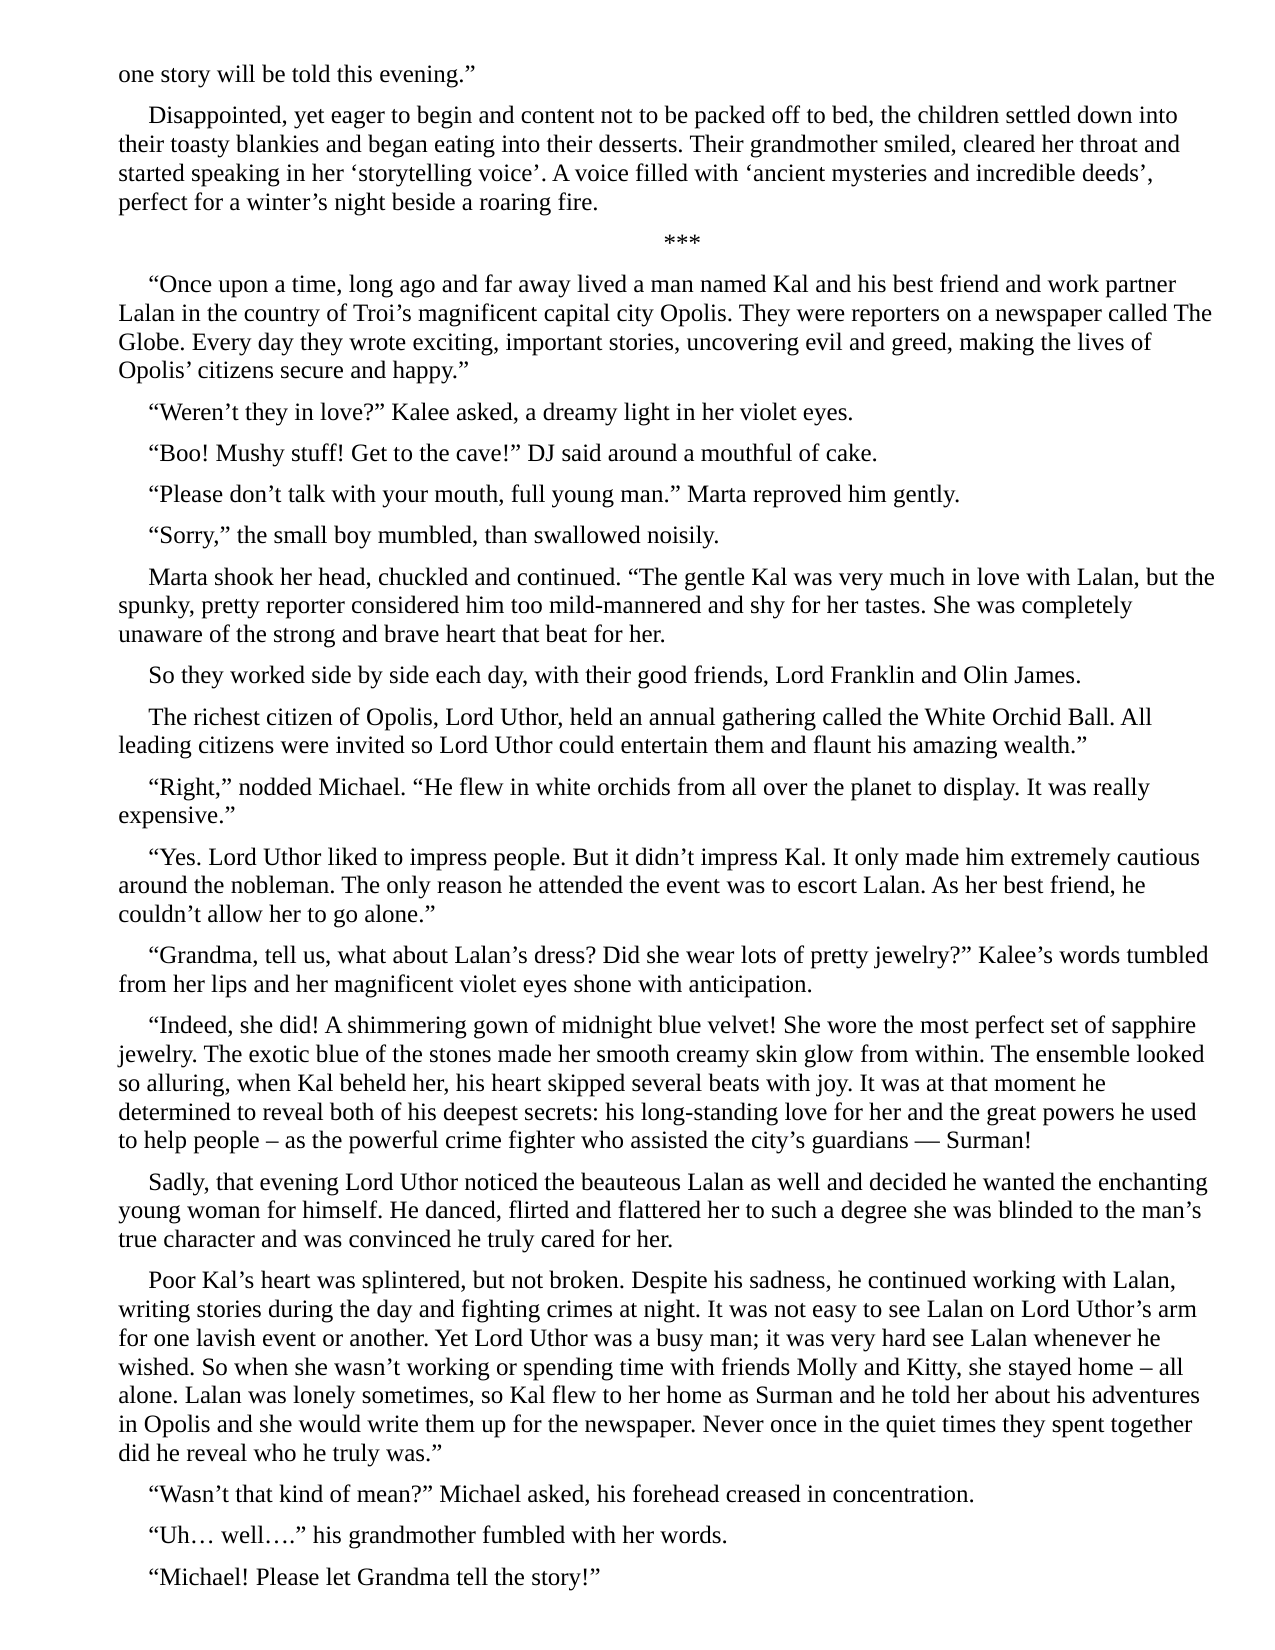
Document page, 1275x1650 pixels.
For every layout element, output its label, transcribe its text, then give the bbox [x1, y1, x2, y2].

text “Grandma, tell us, what about Lalan’s dress? Did she wear lots of pretty jewelry?” Kalee’s words tumbled from her lips and her magnificent violet eyes shone with anticipation. [118, 940, 1216, 998]
text Marta shook her head, chuckled and continued. “The gentle Kal was very much in love with Lalan, but the spunky, pretty reporter considered him too mild-mannered and shy for her tastes. She was completely unaware of the strong and brave heart that beat for her. [118, 562, 1216, 648]
text “Yes. Lord Uthor liked to impress people. But it didn’t impress Kal. It only made him extremely cautious around the nobleman. The only reason he attended the event was to escort Lalan. As her best friend, he couldn’t allow her to go alone.” [118, 842, 1216, 928]
text “Right,” nodded Michael. “He flew in white orchids from all over the planet to display. It was really expensive.” [118, 772, 1216, 829]
text So they worked side by side each day, with their good friends, Lord Franklin and Olin James. [118, 660, 1216, 689]
text “Wasn’t that kind of mean?” Michael asked, his forehead creased in concentration. [118, 1479, 1216, 1508]
text “Once upon a time, long ago and far away lived a man named Kal and his best friend and work partner Lalan in the country of Troi’s magnificent capital city Opolis. They were reporters on a newspaper called The Globe. Every day they wrote exciting, important stories, uncovering evil and greed, making the lives of Opolis’ citizens secure and happy.” [118, 269, 1216, 384]
text Poor Kal’s heart was splintered, but not broken. Despite his sadness, he continued working with Lalan, writing stories during the day and fighting crimes at night. It was not easy to see Lalan on Lord Uthor’s arm for one lavish event or another. Yet Lord Uthor was a busy man; it was very hard see Lalan whenever he wished. So when she wasn’t working or spending time with friends Molly and Kitty, she stayed home – all alone. Lalan was lonely sometimes, so Kal flew to her home as Surman and he told her about his adventures in Opolis and she would write them up for the newspaper. Never once in the quiet times they spent together did he reveal who he truly was.” [118, 1265, 1216, 1467]
text “Weren’t they in love?” Kalee asked, a dreamy light in her violet eyes. [118, 397, 1216, 425]
text “Michael! Please let Grandma tell the story!” [118, 1562, 1216, 1590]
text “Uh… well….” his grandmother fumbled with her words. [118, 1520, 1216, 1549]
text “Indeed, she did! A shimmering gown of midnight blue velvet! She wore the most perfect set of sapphire jewelry. The exotic blue of the stones made her smooth creamy skin glow from within. The ensemble looked so alluring, when Kal beheld her, his heart skipped several beats with joy. It was at that moment he determined to reveal both of his deepest secrets: his long-standing love for her and the great powers he used to help people – as the powerful crime fighter who assisted the city’s guardians — Surman! [118, 1010, 1216, 1154]
text Sadly, that evening Lord Uthor noticed the beauteous Lalan as well and decided he wanted the enchanting young woman for himself. He danced, flirted and flattered her to such a degree she was blinded to the man’s true character and was convinced he truly cared for her. [118, 1167, 1216, 1253]
text one story will be told this evening.” [118, 59, 1216, 88]
text The richest citizen of Opolis, Lord Uthor, held an annual gathering called the White Orchid Ball. All leading citizens were invited so Lord Uthor could entertain them and flaunt his amazing wealth.” [118, 702, 1216, 759]
text “Boo! Mushy stuff! Get to the cave!” DJ said around a mouthful of cake. [118, 438, 1216, 467]
text Disappointed, yet eager to begin and content not to be packed off to bed, the children settled down into their toasty blankies and began eating into their desserts. Their grandmother smiled, cleared her throat and started speaking in her ‘storytelling voice’. A voice filled with ‘ancient mysteries and incredible deeds’, perfect for a winter’s night beside a roaring fire. [118, 100, 1216, 215]
text “Please don’t talk with your mouth, full young man.” Marta reproved him gently. [118, 479, 1216, 508]
text “Sorry,” the small boy mumbled, than swallowed noisily. [118, 520, 1216, 549]
text *** [118, 228, 1216, 257]
